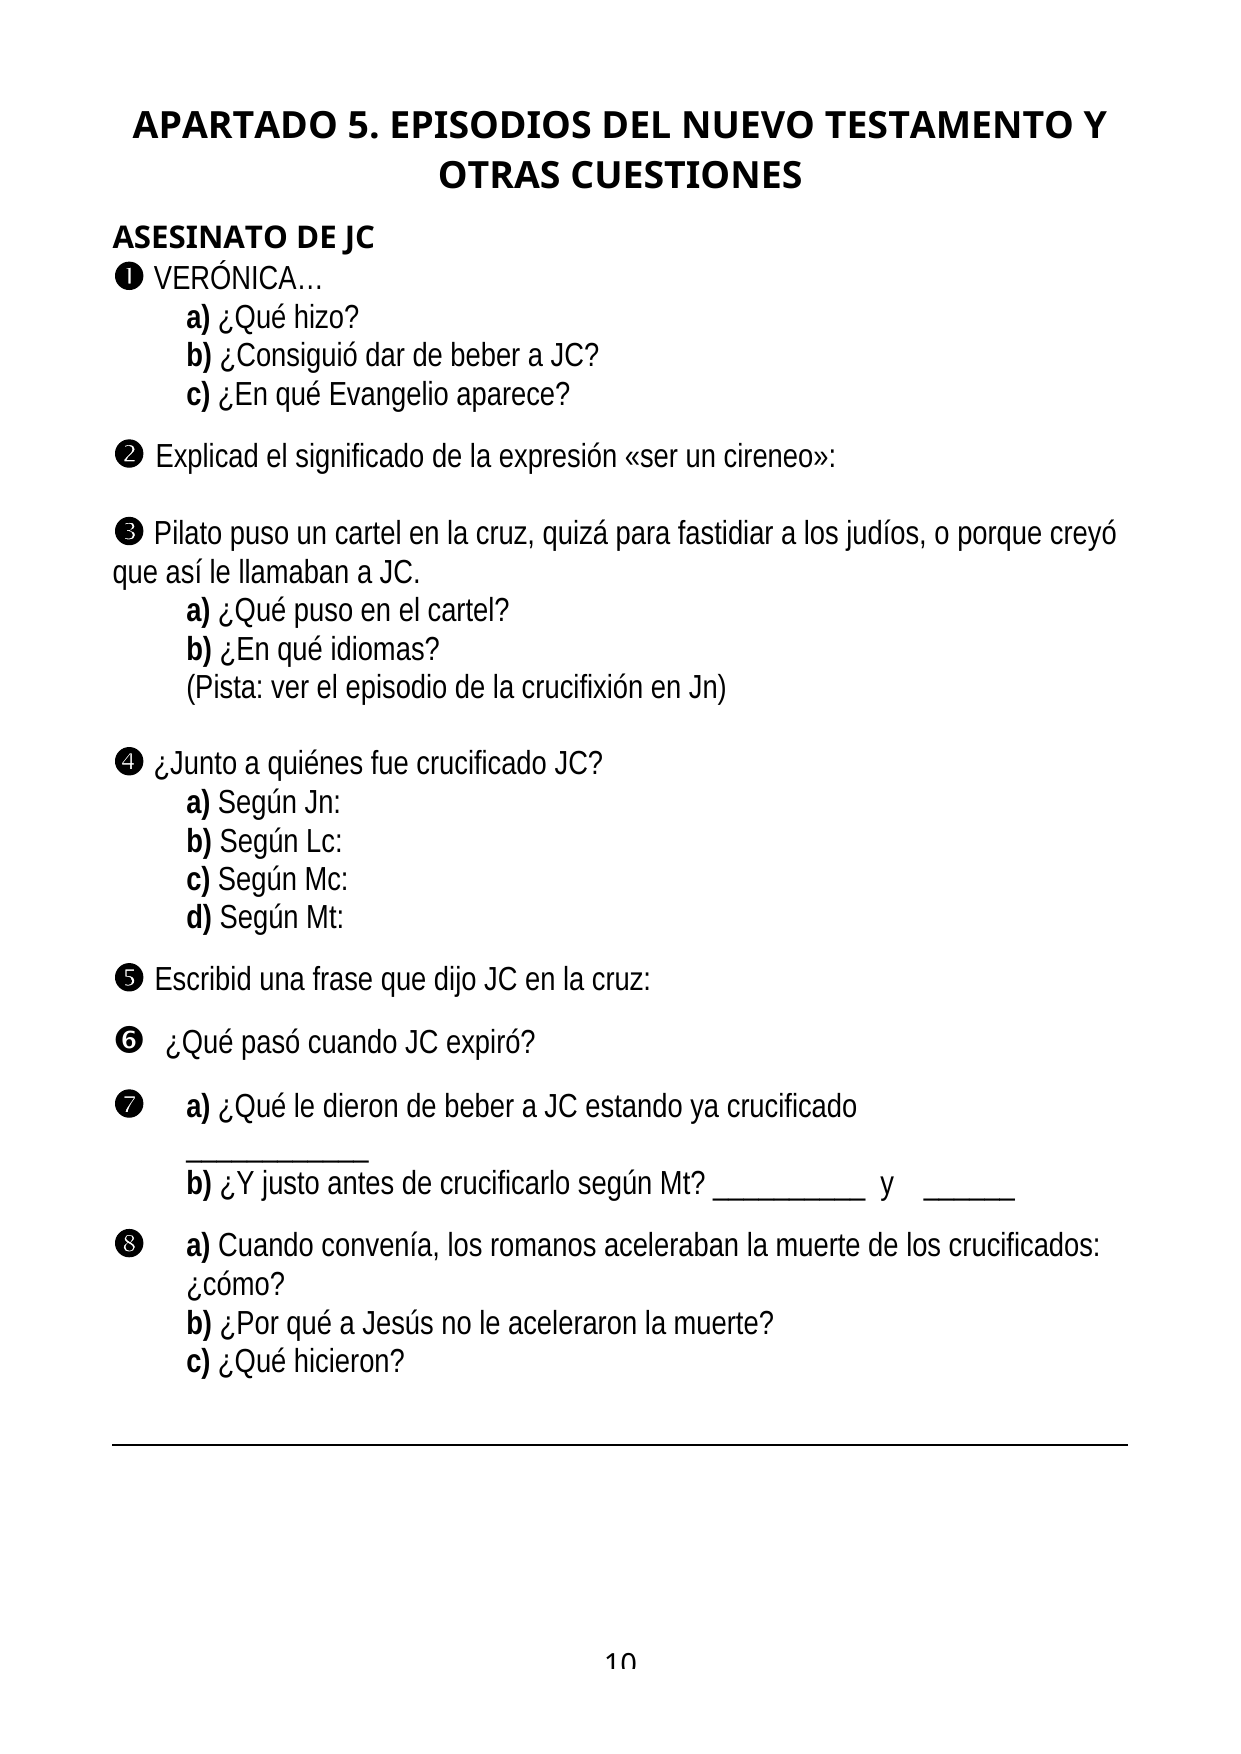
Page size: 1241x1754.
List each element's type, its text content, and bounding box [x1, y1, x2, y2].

text b) Según Lc: [112, 821, 1128, 859]
text  Pilato puso un cartel en la cruz, quizá para fastidiar a los judíos, o porque creyó que así le llamaban a JC. [112, 513, 1128, 591]
text  a) ¿Qué le dieron de beber a JC estando ya crucificado [112, 1086, 1128, 1125]
text c) ¿En qué Evangelio aparece? [112, 374, 1128, 412]
text  Explicad el significado de la expresión «ser un cireneo»: [112, 436, 1128, 475]
text d) Según Mt: [112, 897, 1128, 936]
text a) Según Jn: [112, 783, 1128, 821]
text  VERÓNICA… [112, 258, 1128, 297]
text b) ¿Consiguió dar de beber a JC? [112, 336, 1128, 374]
text b) ¿En qué idiomas? [112, 629, 1128, 667]
text b) ¿Y justo antes de crucificarlo según Mt? __________ y ______ [112, 1163, 1128, 1202]
text (Pista: ver el episodio de la crucifixión en Jn) [112, 667, 1128, 705]
text ASESINATO DE JC [112, 216, 1128, 258]
text  ¿Junto a quiénes fue crucificado JC? [112, 744, 1128, 783]
text ____________ [112, 1125, 1128, 1163]
text a) ¿Qué hizo? [112, 297, 1128, 336]
text b) ¿Por qué a Jesús no le aceleraron la muerte? [112, 1303, 1128, 1341]
text c) ¿Qué hicieron? [112, 1341, 1128, 1444]
text  a) Cuando convenía, los romanos aceleraban la muerte de los crucificados: ¿cómo? [112, 1226, 1128, 1303]
text a) ¿Qué puso en el cartel? [112, 591, 1128, 629]
text  Escribid una frase que dijo JC en la cruz: [112, 960, 1128, 999]
text c) Según Mc: [112, 859, 1128, 897]
text  ¿Qué pasó cuando JC expiró? [112, 1023, 1128, 1062]
text APARTADO 5. EPISODIOS DEL NUEVO TESTAMENTO Y OTRAS CUESTIONES [112, 98, 1128, 198]
